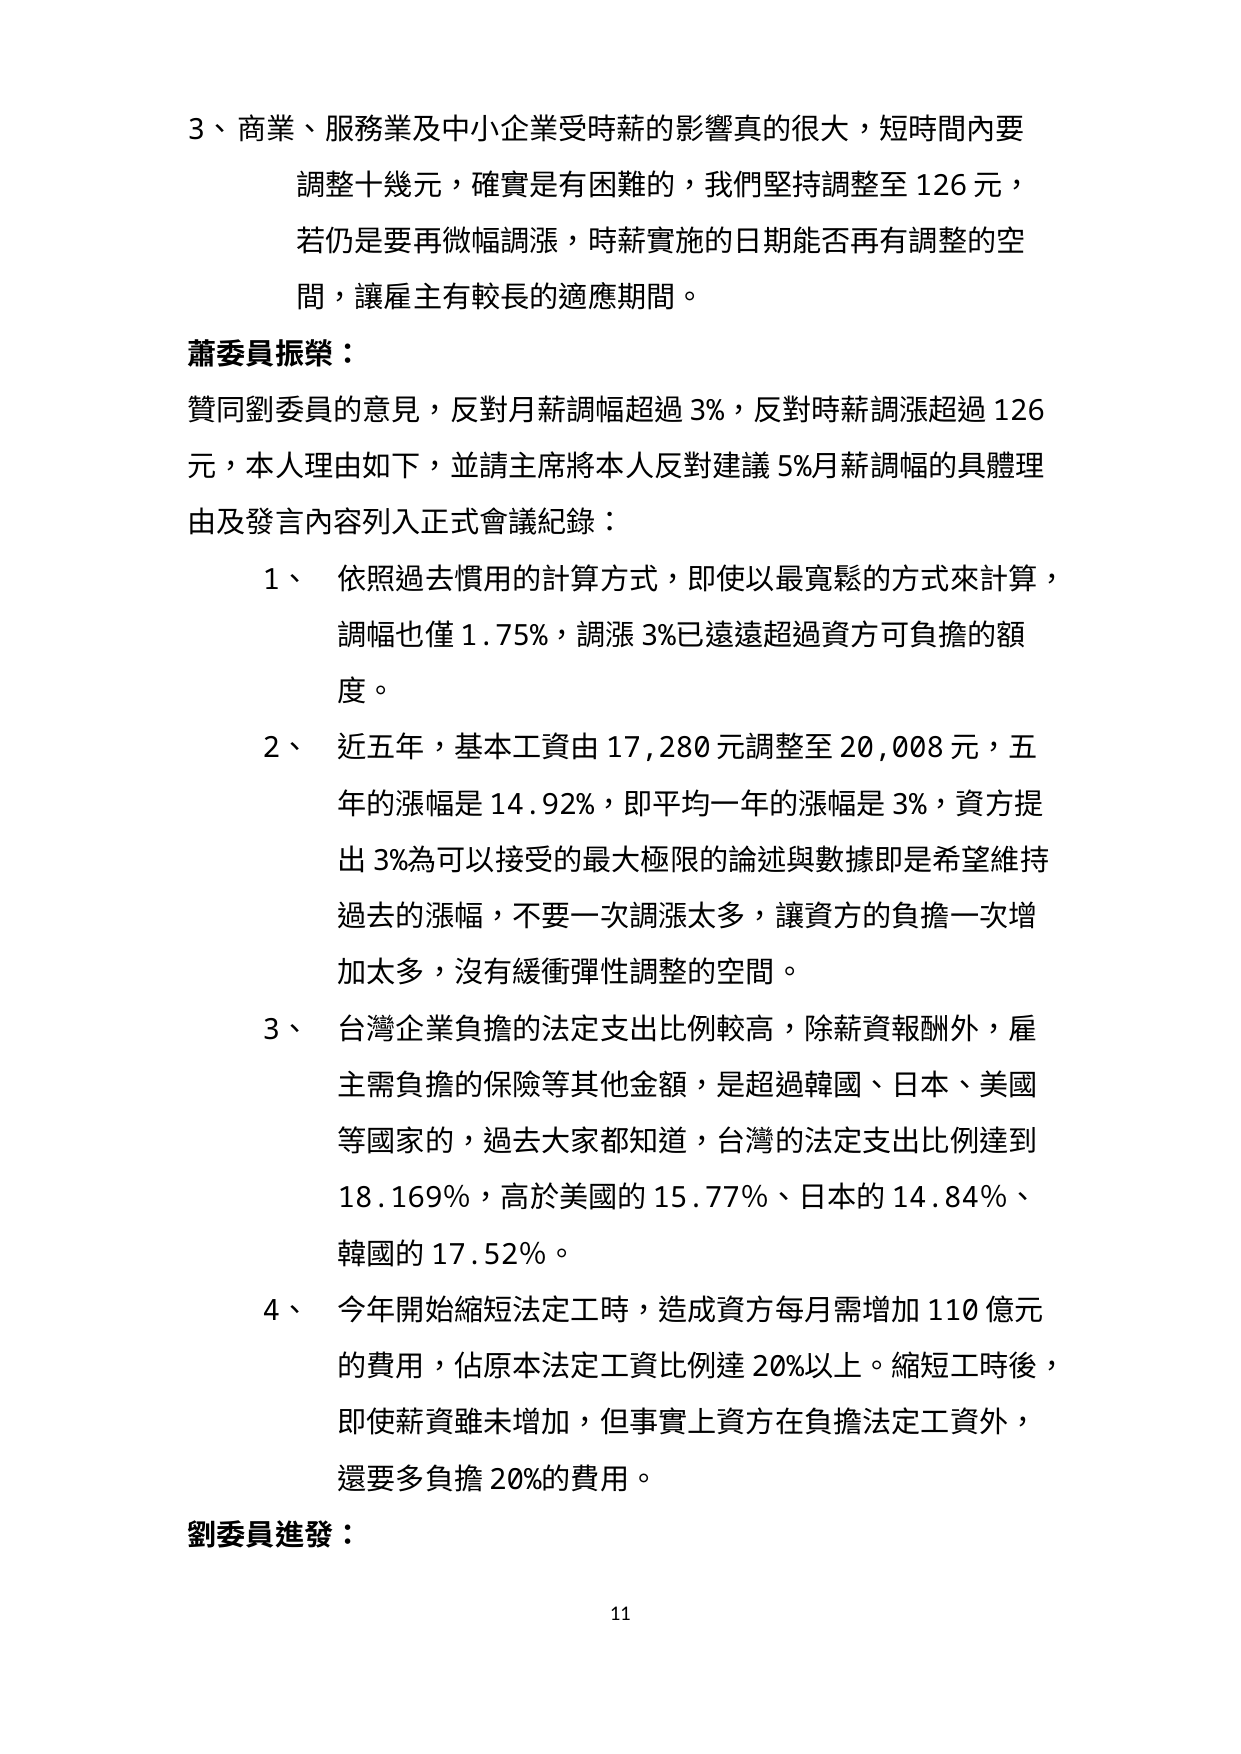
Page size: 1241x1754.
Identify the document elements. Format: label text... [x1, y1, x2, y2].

list 台灣企業負擔的法定支出比例較高，除薪資報酬外，雇主需負擔的保險等其他金額，是超過韓國、日本、美國等國家的，過去大家都知道，台灣的法定支出比例達到18.169％，高於美國的15.77％、日本的14.84％、韓國的17.52％。 [262, 994, 1053, 1275]
text 贊同劉委員的意見，反對月薪調幅超過3%，反對時薪調漲超過126元，本人理由如下，並請主席將本人反對建議5%月薪調幅的具體理由及發言內容列入正式會議紀錄： [187, 375, 1053, 544]
list 商業、服務業及中小企業受時薪的影響真的很大，短時間內要調整十幾元，確實是有困難的，我們堅持調整至126元，若仍是要再微幅調漲，時薪實施的日期能否再有調整的空間，讓雇主有較長的適應期間。 [187, 94, 1053, 319]
text 蕭委員振榮： [187, 319, 1053, 375]
text 劉委員進發： [187, 1500, 1053, 1557]
list 今年開始縮短法定工時，造成資方每月需增加110億元的費用，佔原本法定工資比例達20%以上。縮短工時後，即使薪資雖未增加，但事實上資方在負擔法定工資外，還要多負擔20%的費用。 [262, 1275, 1053, 1500]
list 依照過去慣用的計算方式，即使以最寬鬆的方式來計算，調幅也僅1.75%，調漲3%已遠遠超過資方可負擔的額度。 [262, 544, 1053, 713]
list 近五年，基本工資由17,280元調整至20,008元，五年的漲幅是14.92%，即平均一年的漲幅是3%，資方提出3%為可以接受的最大極限的論述與數據即是希望維持過去的漲幅，不要一次調漲太多，讓資方的負擔一次增加太多，沒有緩衝彈性調整的空間。 [262, 713, 1053, 994]
